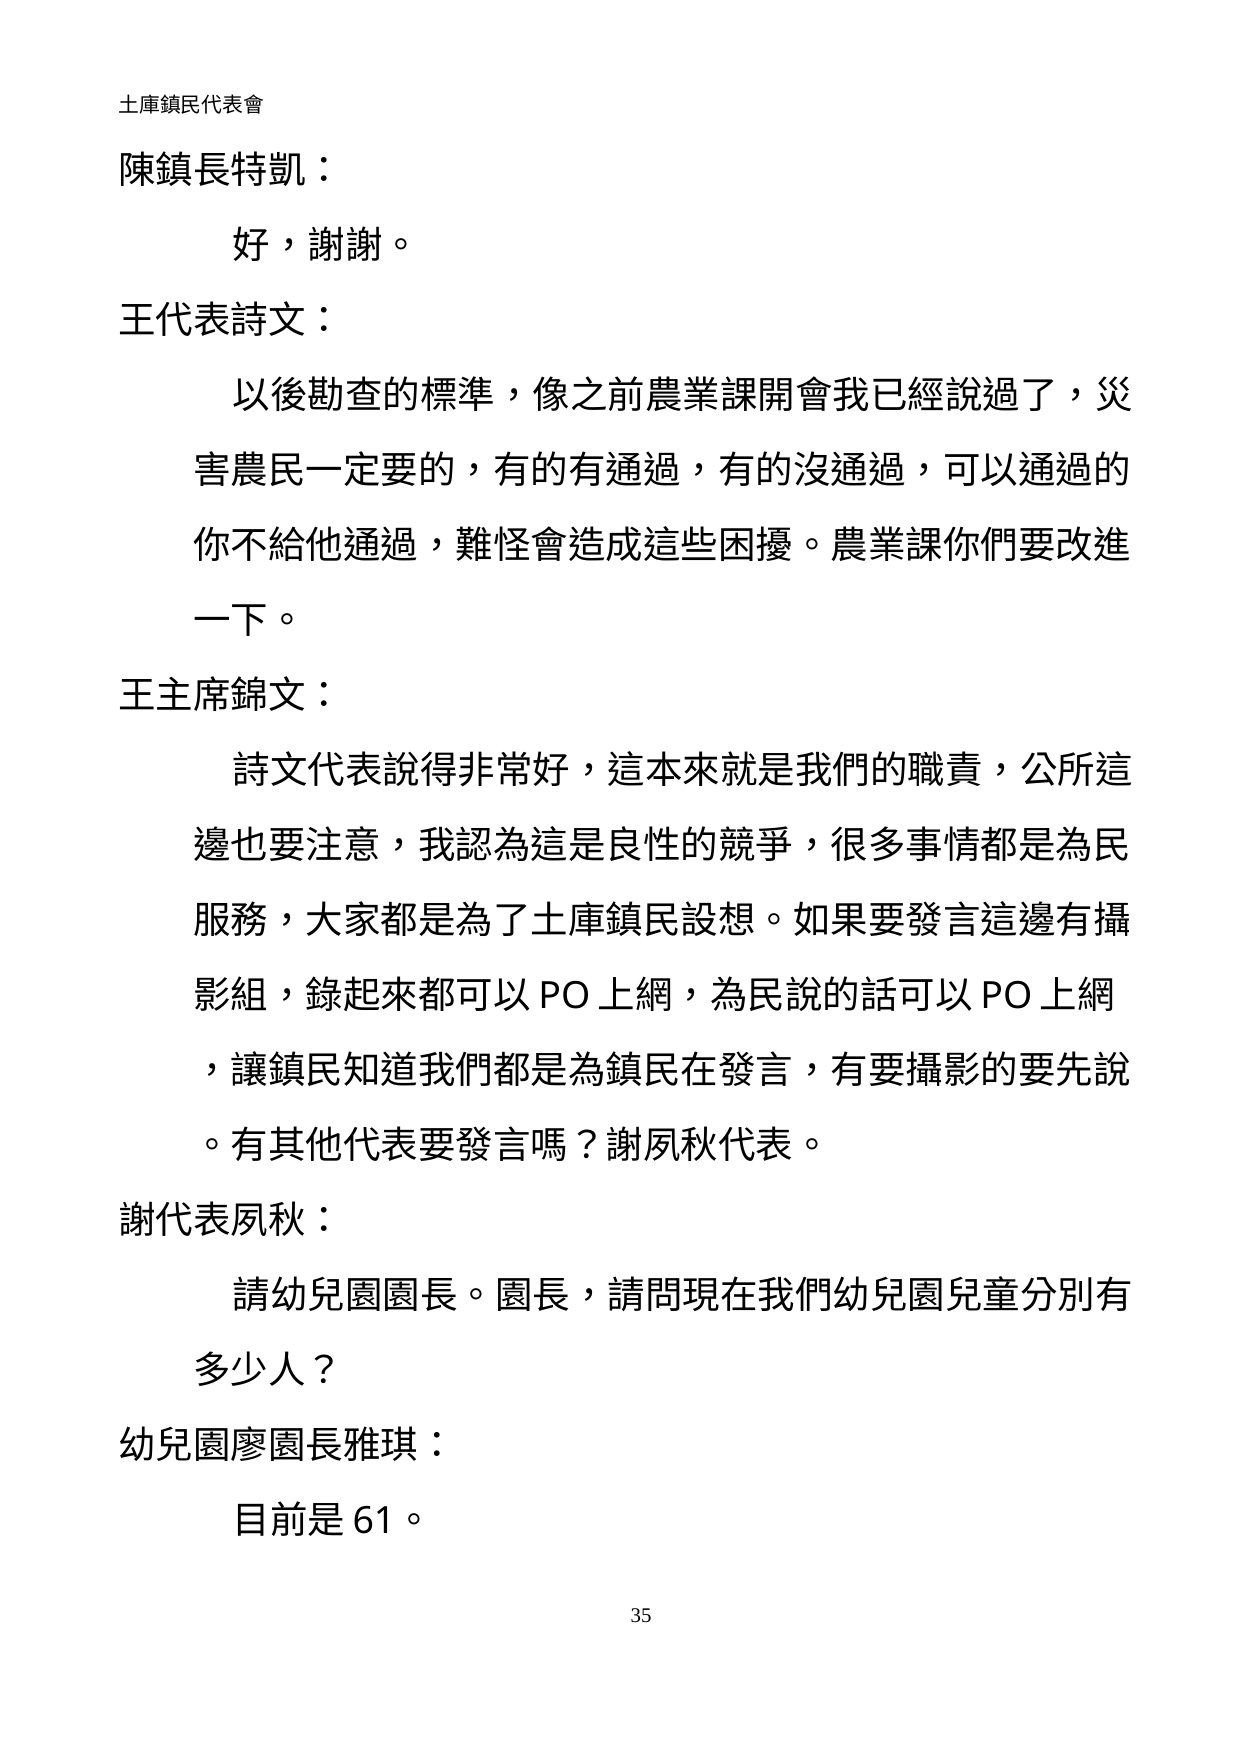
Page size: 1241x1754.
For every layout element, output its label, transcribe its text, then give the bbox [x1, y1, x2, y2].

text 幼兒園廖園長雅琪： [118, 1404, 1163, 1479]
text 目前是61。 [193, 1479, 1163, 1554]
text 好，謝謝。 [193, 204, 1163, 279]
text 王主席錦文： [118, 654, 1163, 729]
text 詩文代表說得非常好，這本來就是我們的職責，公所這邊也要注意，我認為這是良性的競爭，很多事情都是為民服務，大家都是為了土庫鎮民設想。如果要發言這邊有攝影組，錄起來都可以PO上網，為民說的話可以PO上網 [193, 729, 1163, 1029]
text 陳鎮長特凱： [118, 129, 1163, 204]
text 王代表詩文： [118, 279, 1163, 354]
text 謝代表夙秋： [118, 1179, 1163, 1254]
text 以後勘查的標準，像之前農業課開會我已經說過了，災害農民一定要的，有的有通過，有的沒通過，可以通過的你不給他通過，難怪會造成這些困擾。農業課你們要改進一下。 [193, 354, 1163, 654]
text 。有其他代表要發言嗎？謝夙秋代表。 [193, 1104, 1163, 1179]
text 請幼兒園園長。園長，請問現在我們幼兒園兒童分別有多少人？ [193, 1254, 1163, 1404]
text ，讓鎮民知道我們都是為鎮民在發言，有要攝影的要先說 [193, 1029, 1163, 1104]
